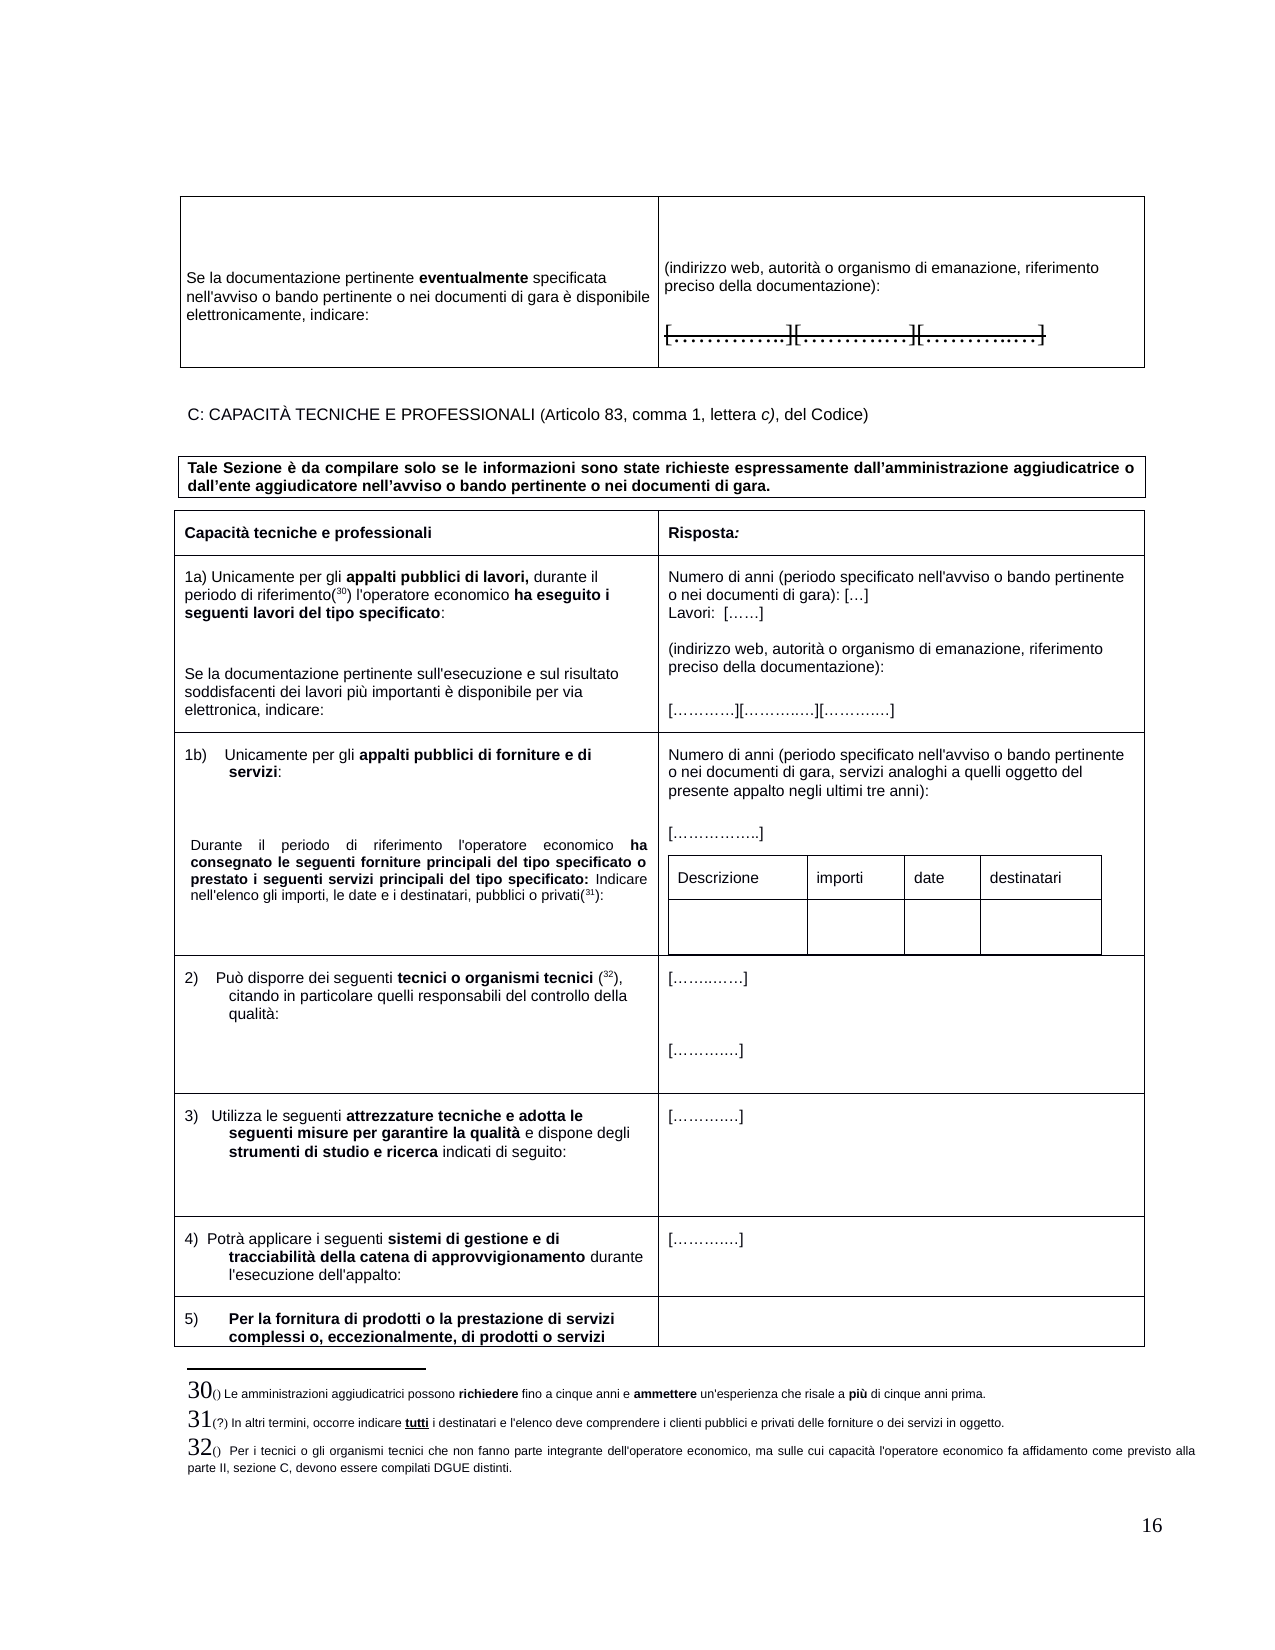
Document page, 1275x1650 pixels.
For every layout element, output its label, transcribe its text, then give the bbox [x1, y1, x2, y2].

table_cell Numero di anni (periodo specificato nell'avviso o bando pertinente o nei documenti di gara, servizi analoghi a quelli oggetto del presente appalto negli ultimi tre anni): [……………..] [659, 733, 1144, 955]
table_cell 2) Può disporre dei seguenti tecnici o organismi tecnici (), citando in particolare quelli responsabili del controllo della qualità: [175, 956, 658, 1093]
table_header date [905, 856, 980, 899]
table_header destinatari [981, 856, 1101, 899]
table_cell Se la documentazione pertinente eventualmente specificata nell'avviso o bando pertinente o nei documenti di gara è disponibile elettronicamente, indicare: [181, 197, 658, 367]
table_header Descrizione [669, 856, 807, 899]
table_header importi [808, 856, 904, 899]
table_header Risposta: [659, 511, 1144, 554]
table_cell 4) Potrà applicare i seguenti sistemi di gestione e di tracciabilità della catena di approvvigionamento durante l'esecuzione dell'appalto: [175, 1217, 658, 1296]
table_cell 1b) Unicamente per gli appalti pubblici di forniture e di servizi: Durante il periodo di riferimento l'operatore economico ha consegnato le seguenti forniture principali del tipo specificato o prestato i seguenti servizi principali del tipo specificato: Indicare nell'elenco gli importi, le date e i destinatari, pubblici o privati(): [175, 733, 658, 955]
table_cell [981, 900, 1101, 954]
table_cell 1a) Unicamente per gli appalti pubblici di lavori, durante il periodo di riferimento() l'operatore economico ha eseguito i seguenti lavori del tipo specificato: Se la documentazione pertinente sull'esecuzione e sul risultato soddisfacenti dei lavori più importanti è disponibile per via elettronica, indicare: [175, 556, 658, 732]
table_cell [808, 900, 904, 954]
title C: Capacità tecniche e professionali (Articolo 83, comma 1, lettera c), del Codice) [187, 405, 1137, 424]
table_cell [905, 900, 980, 954]
table_cell 3) Utilizza le seguenti attrezzature tecniche e adotta le seguenti misure per garantire la qualità e dispone degli strumenti di studio e ricerca indicati di seguito: [175, 1094, 658, 1216]
table_cell Numero di anni (periodo specificato nell'avviso o bando pertinente o nei documenti di gara): […] Lavori: [……] (indirizzo web, autorità o organismo di emanazione, riferimento preciso della documentazione): […………][………..…][……….…] [659, 556, 1144, 732]
table_cell [669, 900, 807, 954]
table_header Capacità tecniche e professionali [175, 511, 658, 554]
table_cell [……….…] [659, 1217, 1144, 1296]
table_cell [……….…] [659, 1094, 1144, 1216]
text Tale Sezione è da compilare solo se le informazioni sono state richieste espressamente dall’amministrazione aggiudicatrice o dall’ente aggiudicatore nell’avviso o bando pertinente o nei documenti di gara. [179, 457, 1145, 497]
table_cell (indirizzo web, autorità o organismo di emanazione, riferimento preciso della documentazione): […………..][……….…][………..…] [659, 197, 1144, 367]
table_cell [659, 1297, 1144, 1346]
table_cell [……..……] [……….…] [659, 956, 1144, 1093]
table_cell 5) Per la fornitura di prodotti o la prestazione di servizi complessi o, eccezionalmente, di prodotti o servizi [175, 1297, 658, 1346]
